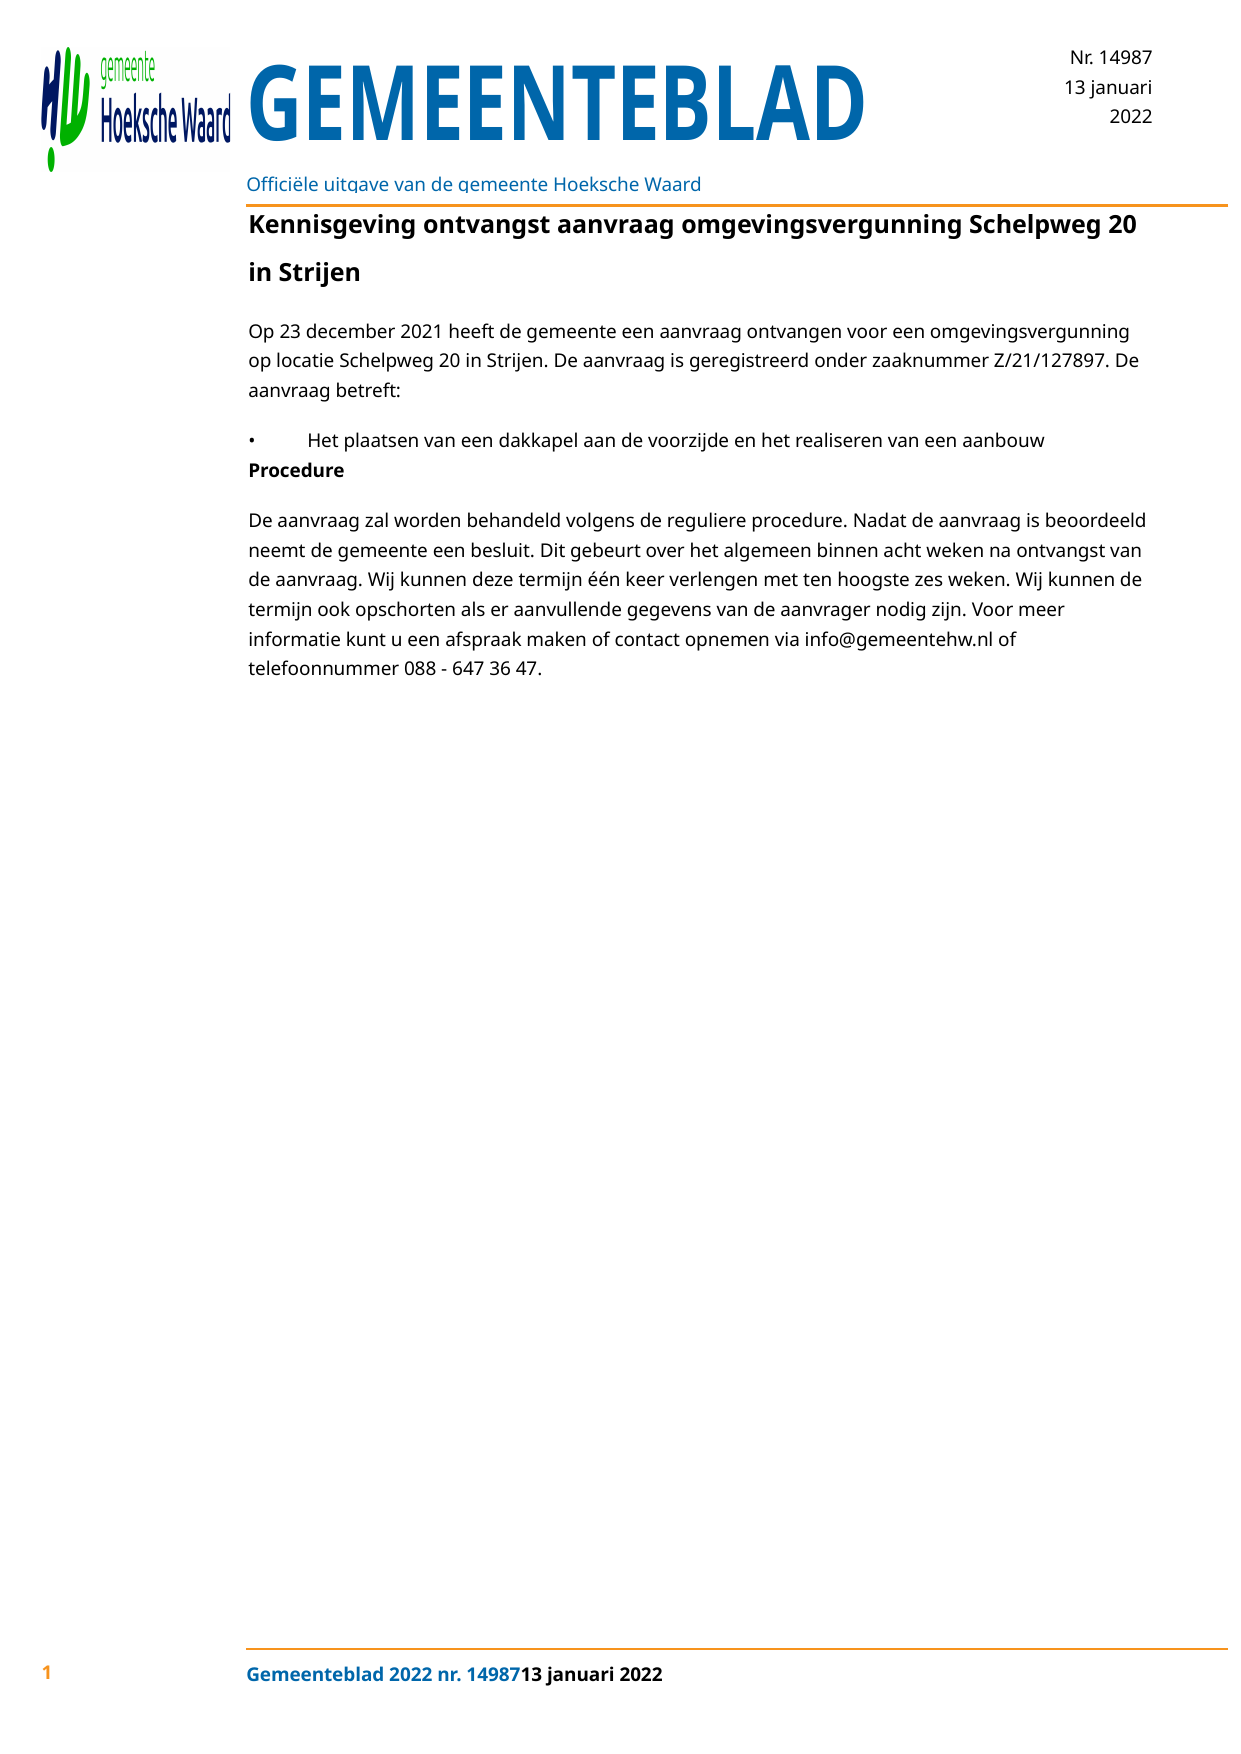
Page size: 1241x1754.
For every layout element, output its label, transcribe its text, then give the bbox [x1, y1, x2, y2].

text Kennisgeving ontvangst aanvraag omgevingsvergunning Schelpweg 20 in Strijen [248, 207, 1152, 288]
text Procedure [248, 457, 1152, 483]
picture [41, 47, 231, 172]
text Op 23 december 2021 heeft de gemeente een aanvraag ontvangen voor een omgevingsvergunning op locatie Schelpweg 20 in Strijen. De aanvraag is geregistreerd onder zaaknummer Z/21/127897. De aanvraag betreft: [248, 318, 1152, 403]
list Het plaatsen van een dakkapel aan de voorzijde en het realiseren van een aanbouw [248, 427, 1152, 453]
text De aanvraag zal worden behandeld volgens de reguliere procedure. Nadat de aanvraag is beoordeeld neemt de gemeente een besluit. Dit gebeurt over het algemeen binnen acht weken na ontvangst van de aanvraag. Wij kunnen deze termijn één keer verlengen met ten hoogste zes weken. Wij kunnen de termijn ook opschorten als er aanvullende gegevens van de aanvrager nodig zijn. Voor meer informatie kunt u een afspraak maken of contact opnemen via info@gemeentehw.nl of telefoonnummer 088 - 647 36 47. [248, 507, 1152, 681]
